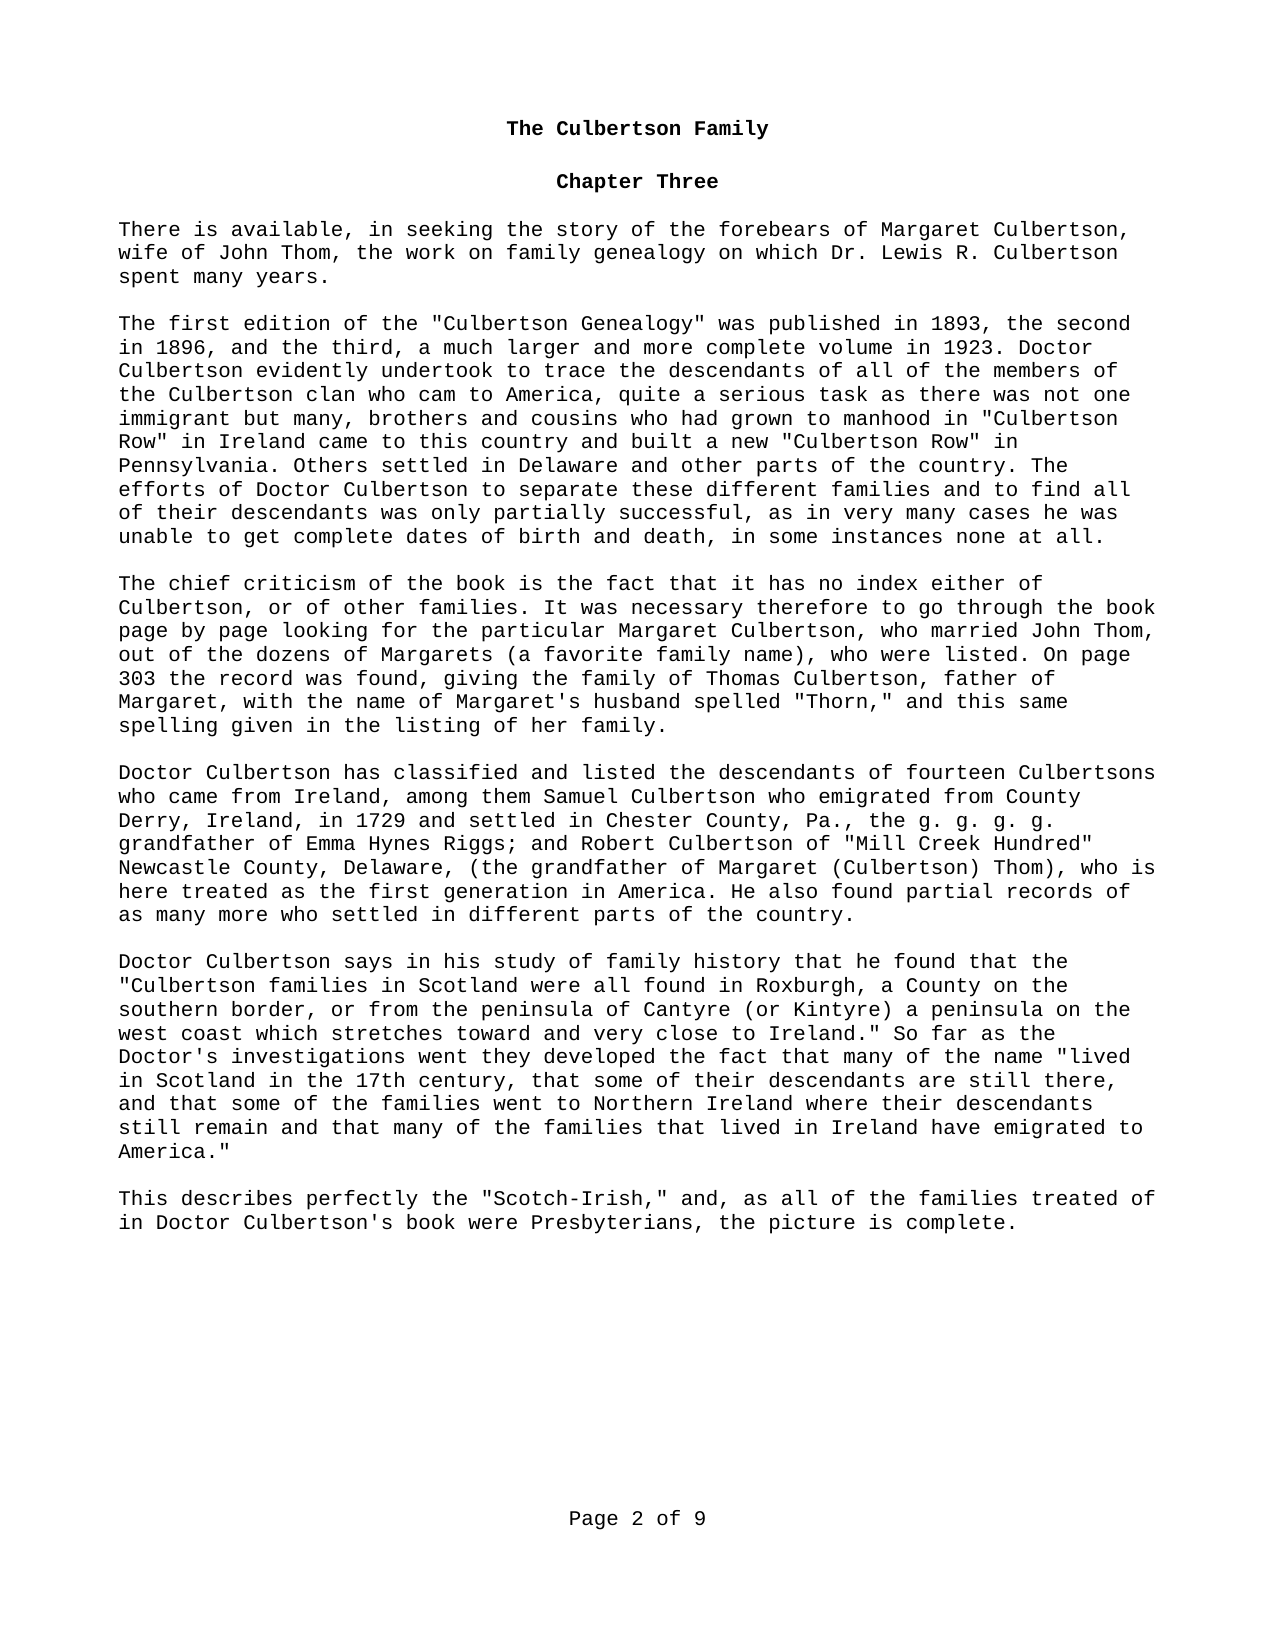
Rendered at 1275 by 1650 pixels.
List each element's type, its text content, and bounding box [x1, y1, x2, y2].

text The first edition of the "Culbertson Genealogy" was published in 1893, the second in 1896, and the third, a much larger and more complete volume in 1923. Doctor Culbertson evidently undertook to trace the descendants of all of the members of the Culbertson clan who cam to America, quite a serious task as there was not one immigrant but many, brothers and cousins who had grown to manhood in "Culbertson Row" in Ireland came to this country and built a new "Culbertson Row" in Pennsylvania. Others settled in Delaware and other parts of the country. The efforts of Doctor Culbertson to separate these different families and to find all of their descendants was only partially successful, as in very many cases he was unable to get complete dates of birth and death, in some instances none at all. [118, 313, 1157, 549]
text This describes perfectly the "Scotch-Irish," and, as all of the families treated of in Doctor Culbertson's book were Presbyterians, the picture is complete. [118, 1188, 1157, 1235]
text Doctor Culbertson says in his study of family history that he found that the "Culbertson families in Scotland were all found in Roxburgh, a County on the southern border, or from the peninsula of Cantyre (or Kintyre) a peninsula on the west coast which stretches toward and very close to Ireland." So far as the Doctor's investigations went they developed the fact that many of the name "lived in Scotland in the 17th century, that some of their descendants are still there, and that some of the families went to Northern Ireland where their descendants still remain and that many of the families that lived in Ireland have emigrated to America." [118, 952, 1157, 1164]
text Doctor Culbertson has classified and listed the descendants of fourteen Culbertsons who came from Ireland, among them Samuel Culbertson who emigrated from County Derry, Ireland, in 1729 and settled in Chester County, Pa., the g. g. g. g. grandfather of Emma Hynes Riggs; and Robert Culbertson of "Mill Creek Hundred" Newcastle County, Delaware, (the grandfather of Margaret (Culbertson) Thom), who is here treated as the first generation in America. He also found partial records of as many more who settled in different parts of the country. [118, 762, 1157, 928]
text Chapter Three [118, 171, 1157, 195]
text There is available, in seeking the story of the forebears of Margaret Culbertson, wife of John Thom, the work on family genealogy on which Dr. Lewis R. Culbertson spent many years. [118, 218, 1157, 289]
text The chief criticism of the book is the fact that it has no index either of Culbertson, or of other families. It was necessary therefore to go through the book page by page looking for the particular Margaret Culbertson, who married John Thom, out of the dozens of Margarets (a favorite family name), who were listed. On page 303 the record was found, giving the family of Thomas Culbertson, father of Margaret, with the name of Margaret's husband spelled "Thorn," and this same spelling given in the listing of her family. [118, 573, 1157, 739]
